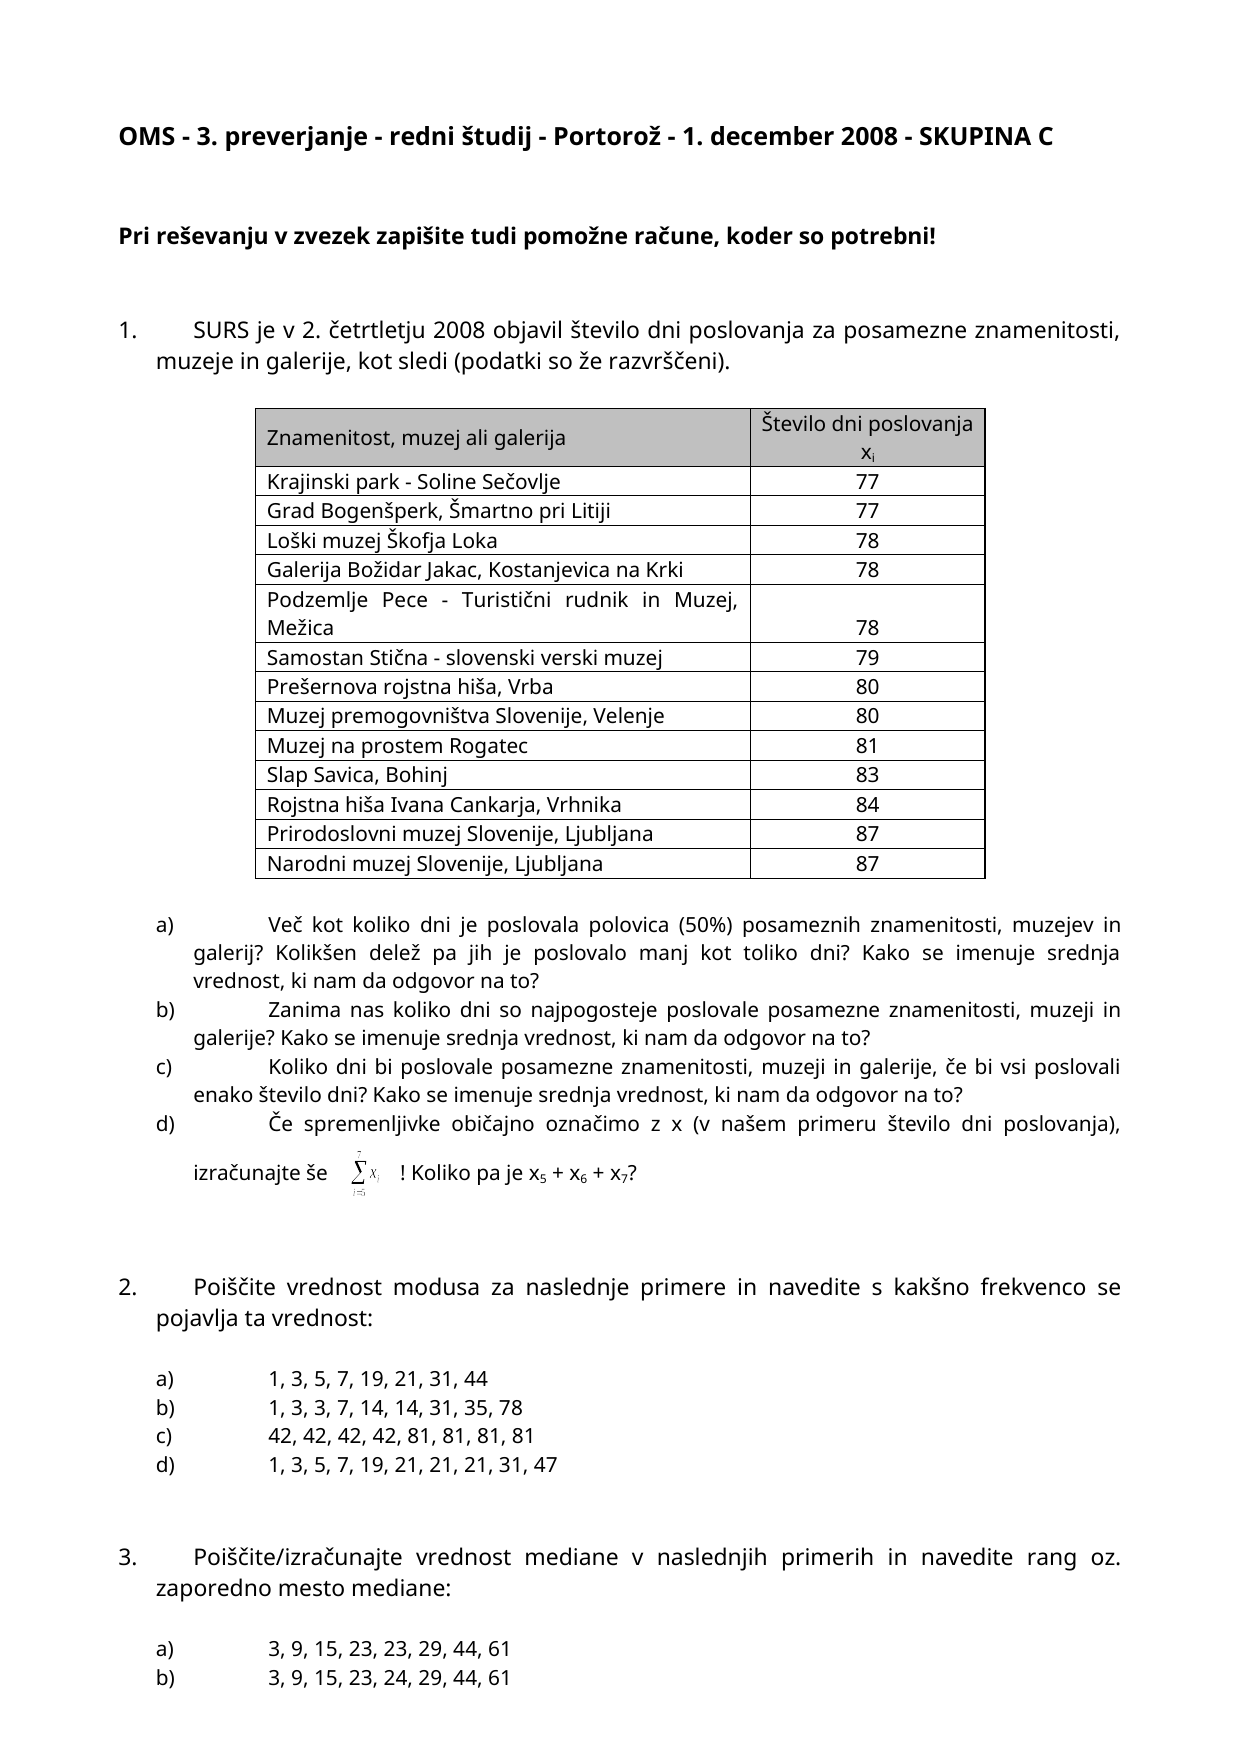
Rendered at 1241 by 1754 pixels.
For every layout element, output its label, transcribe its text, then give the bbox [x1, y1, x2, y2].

list Če spremenljivke običajno označimo z x (v našem primeru število dni poslovanja), izračunajte še ! Koliko pa je x5 + x6 + x7? [156, 1109, 1122, 1208]
table_cell Narodni muzej Slovenije, Ljubljana [256, 849, 750, 877]
table_cell Rojstna hiša Ivana Cankarja, Vrhnika [256, 790, 750, 818]
table_cell Podzemlje Pece - Turistični rudnik in Muzej, Mežica [256, 585, 750, 642]
table_cell Grad Bogenšperk, Šmartno pri Litiji [256, 496, 750, 525]
text OMS - 3. preverjanje - redni študij - Portorož - 1. december 2008 - SKUPINA C [118, 118, 1122, 152]
list Več kot koliko dni je poslovala polovica (50%) posameznih znamenitosti, muzejev in galerij? Kolikšen delež pa jih je poslovalo manj kot toliko dni? Kako se imenuje srednja vrednost, ki nam da odgovor na to? [156, 910, 1122, 995]
list Zanima nas koliko dni so najpogosteje poslovale posamezne znamenitosti, muzeji in galerije? Kako se imenuje srednja vrednost, ki nam da odgovor na to? [156, 995, 1122, 1052]
list 3, 9, 15, 23, 24, 29, 44, 61 [156, 1663, 1122, 1691]
list Poiščite/izračunajte vrednost mediane v naslednjih primerih in navedite rang oz. zaporedno mesto mediane: [118, 1541, 1122, 1603]
table_cell 77 [751, 467, 984, 495]
list 1, 3, 3, 7, 14, 14, 31, 35, 78 [156, 1393, 1122, 1421]
table_cell 77 [751, 496, 984, 525]
list Poiščite vrednost modusa za naslednje primere in navedite s kakšno frekvenco se pojavlja ta vrednost: [118, 1271, 1122, 1333]
table_header Število dni poslovanja xi [751, 409, 984, 466]
list SURS je v 2. četrtletju 2008 objavil število dni poslovanja za posamezne znamenitosti, muzeje in galerije, kot sledi (podatki so že razvrščeni). [118, 314, 1122, 377]
table_cell 80 [751, 672, 984, 701]
table_cell Loški muzej Škofja Loka [256, 526, 750, 554]
table_cell Slap Savica, Bohinj [256, 761, 750, 789]
table_cell Prirodoslovni muzej Slovenije, Ljubljana [256, 820, 750, 848]
table_cell 83 [751, 761, 984, 789]
table_cell Prešernova rojstna hiša, Vrba [256, 672, 750, 701]
table_cell Muzej premogovništva Slovenije, Velenje [256, 702, 750, 730]
list 1, 3, 5, 7, 19, 21, 31, 44 [156, 1364, 1122, 1393]
table_cell 87 [751, 849, 984, 877]
table_cell 81 [751, 731, 984, 759]
table_cell Samostan Stična - slovenski verski muzej [256, 643, 750, 671]
table_cell Krajinski park - Soline Sečovlje [256, 467, 750, 495]
table_cell Muzej na prostem Rogatec [256, 731, 750, 759]
table_cell 80 [751, 702, 984, 730]
table_cell 78 [751, 526, 984, 554]
list 42, 42, 42, 42, 81, 81, 81, 81 [156, 1421, 1122, 1450]
text Pri reševanju v zvezek zapišite tudi pomožne račune, koder so potrebni! [118, 220, 1122, 252]
list 1, 3, 5, 7, 19, 21, 21, 21, 31, 47 [156, 1450, 1122, 1478]
table_cell 84 [751, 790, 984, 818]
table_cell 87 [751, 820, 984, 848]
table_cell Galerija Božidar Jakac, Kostanjevica na Krki [256, 555, 750, 584]
table_header Znamenitost, muzej ali galerija [256, 409, 750, 466]
table_cell 79 [751, 643, 984, 671]
table_cell 78 [751, 585, 984, 642]
table_cell 78 [751, 555, 984, 584]
list Koliko dni bi poslovale posamezne znamenitosti, muzeji in galerije, če bi vsi poslovali enako število dni? Kako se imenuje srednja vrednost, ki nam da odgovor na to? [156, 1052, 1122, 1109]
list 3, 9, 15, 23, 23, 29, 44, 61 [156, 1634, 1122, 1663]
